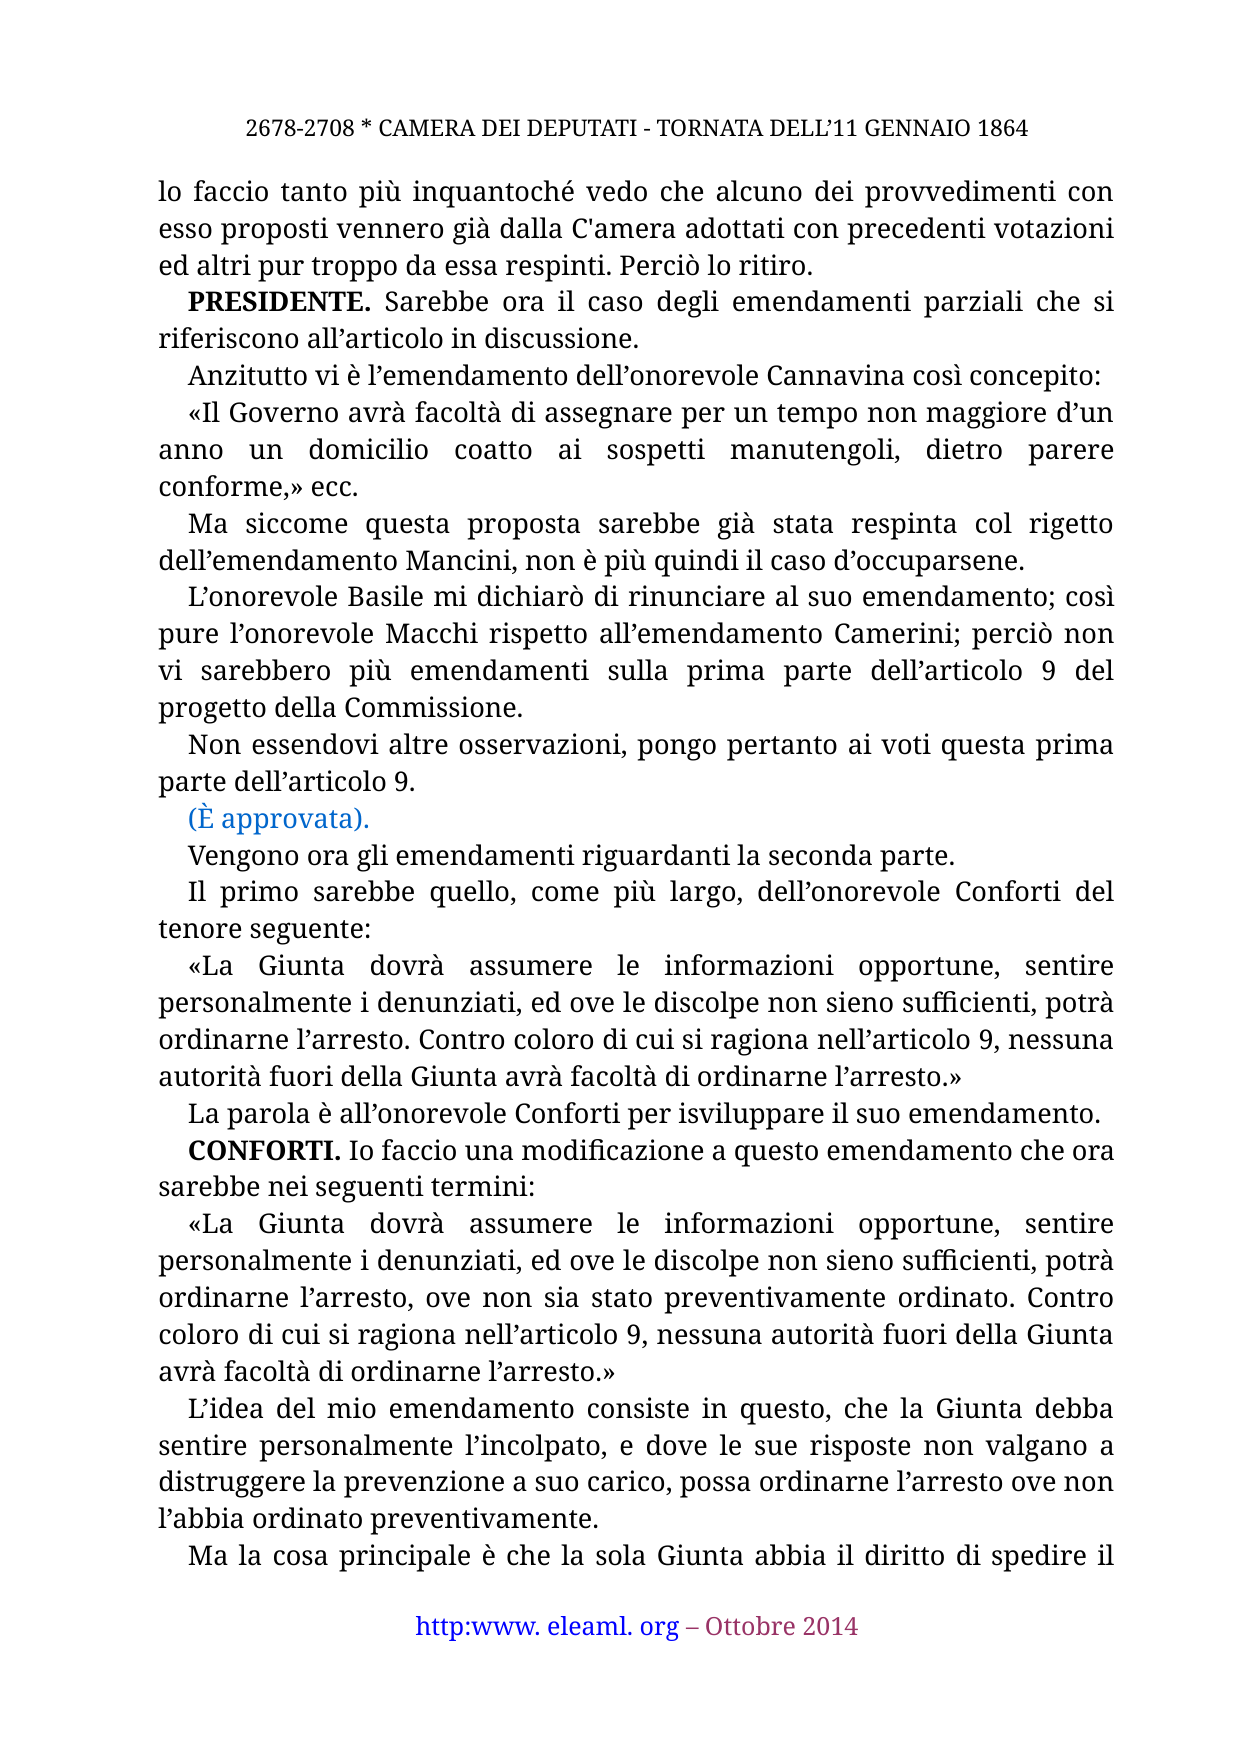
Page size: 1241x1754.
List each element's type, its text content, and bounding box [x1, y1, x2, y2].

text Ma la cosa principale è che la sola Giunta abbia il diritto di spedire il [158, 1537, 1116, 1573]
text Vengono ora gli emendamenti riguardanti la seconda parte. [158, 836, 1116, 873]
text CONFORTI. Io faccio una modificazione a questo emendamento che ora sarebbe nei seguenti termini: [158, 1131, 1116, 1205]
text (È approvata). [158, 799, 1116, 836]
text lo faccio tanto più inquantoché vedo che alcuno dei provvedimenti con esso proposti vennero già dalla C'amera adottati con precedenti votazioni ed altri pur troppo da essa respinti. Perciò lo ritiro. [158, 172, 1116, 283]
text «Il Governo avrà facoltà di assegnare per un tempo non maggiore d’un anno un domicilio coatto ai sospetti manutengoli, dietro parere conforme,» ecc. [158, 393, 1116, 504]
text Ma siccome questa proposta sarebbe già stata respinta col rigetto dell’emendamento Mancini, non è più quindi il caso d’occuparsene. [158, 504, 1116, 578]
text L’onorevole Basile mi dichiarò di rinunciare al suo emendamento; così pure l’onorevole Macchi rispetto all’emendamento Camerini; perciò non vi sarebbero più emendamenti sulla prima parte dell’articolo 9 del progetto della Commissione. [158, 578, 1116, 725]
text Non essendovi altre osservazioni, pongo pertanto ai voti questa prima parte dell’articolo 9. [158, 725, 1116, 799]
text La parola è all’onorevole Conforti per isviluppare il suo emendamento. [158, 1094, 1116, 1131]
text L’idea del mio emendamento consiste in questo, che la Giunta debba sentire personalmente l’incolpato, e dove le sue risposte non valgano a distruggere la prevenzione a suo carico, possa ordinarne l’arresto ove non l’abbia ordinato preventivamente. [158, 1389, 1116, 1537]
text «La Giunta dovrà assumere le informazioni opportune, sentire personalmente i denunziati, ed ove le discolpe non sieno sufficienti, potrà ordinarne l’arresto, ove non sia stato preventivamente ordinato. Contro coloro di cui si ragiona nell’articolo 9, nessuna autorità fuori della Giunta avrà facoltà di ordinarne l’arresto.» [158, 1205, 1116, 1389]
text Il primo sarebbe quello, come più largo, dell’onorevole Conforti del tenore seguente: [158, 873, 1116, 947]
text «La Giunta dovrà assumere le informazioni opportune, sentire personalmente i denunziati, ed ove le discolpe non sieno sufficienti, potrà ordinarne l’arresto. Contro coloro di cui si ragiona nell’articolo 9, nessuna autorità fuori della Giunta avrà facoltà di ordinarne l’arresto.» [158, 947, 1116, 1094]
text PRESIDENTE. Sarebbe ora il caso degli emendamenti parziali che si riferiscono all’articolo in discussione. [158, 283, 1116, 357]
text Anzitutto vi è l’emendamento dell’onorevole Cannavina così concepito: [158, 357, 1116, 393]
